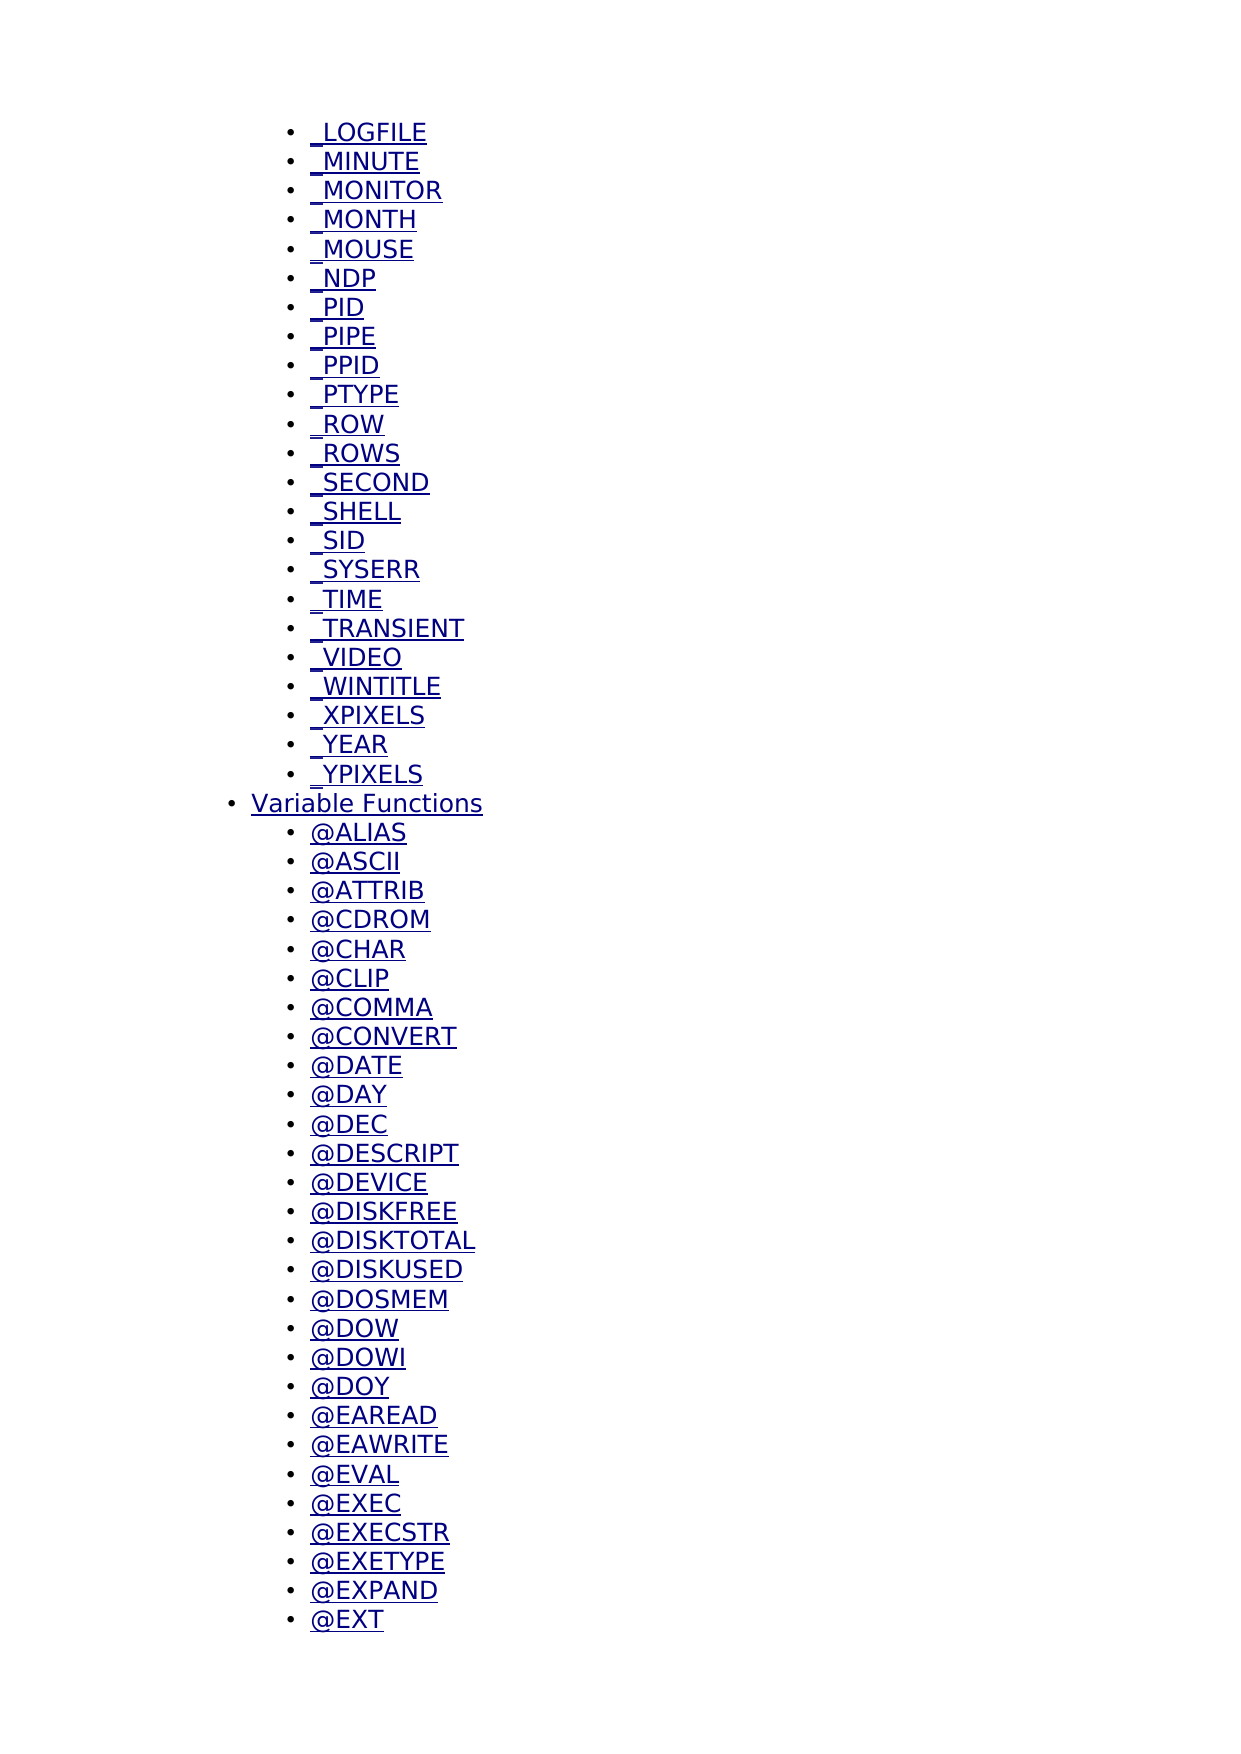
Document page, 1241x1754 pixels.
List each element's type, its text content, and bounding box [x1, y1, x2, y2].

list @EXPAND [295, 1576, 1122, 1606]
list _PID [295, 293, 1122, 322]
list @CONVERT [295, 1022, 1122, 1051]
list @EAREAD [295, 1401, 1122, 1431]
list @COMMA [295, 993, 1122, 1022]
list _YPIXELS [295, 760, 1122, 789]
list _SHELL [295, 497, 1122, 526]
list @DOSMEM [295, 1285, 1122, 1314]
list @DOWI [295, 1343, 1122, 1372]
list @EVAL [295, 1460, 1122, 1489]
list @ATTRIB [295, 876, 1122, 906]
list @DOY [295, 1372, 1122, 1401]
list _PIPE [295, 322, 1122, 351]
list @EXETYPE [295, 1547, 1122, 1576]
list @DISKUSED [295, 1256, 1122, 1285]
list _WINTITLE [295, 672, 1122, 701]
list _PTYPE [295, 381, 1122, 410]
list @CHAR [295, 935, 1122, 964]
list _MOUSE [295, 235, 1122, 264]
list @ASCII [295, 847, 1122, 876]
list _TIME [295, 585, 1122, 614]
list @EXEC [295, 1489, 1122, 1518]
list _SECOND [295, 468, 1122, 497]
list @DATE [295, 1051, 1122, 1081]
list @EXT [295, 1606, 1122, 1635]
list @DESCRIPT [295, 1139, 1122, 1168]
list _YEAR [295, 731, 1122, 760]
list @EXECSTR [295, 1518, 1122, 1547]
list _MONITOR [295, 176, 1122, 206]
list _TRANSIENT [295, 614, 1122, 643]
list _NDP [295, 264, 1122, 293]
list _XPIXELS [295, 701, 1122, 731]
list _VIDEO [295, 643, 1122, 672]
list @DEC [295, 1110, 1122, 1139]
list _SID [295, 526, 1122, 556]
list @DISKFREE [295, 1197, 1122, 1226]
list @EAWRITE [295, 1431, 1122, 1460]
list @DEVICE [295, 1168, 1122, 1197]
list _MINUTE [295, 147, 1122, 176]
list @CDROM [295, 906, 1122, 935]
list _ROW [295, 410, 1122, 439]
list @ALIAS [295, 818, 1122, 847]
list _ROWS [295, 439, 1122, 468]
list _SYSERR [295, 556, 1122, 585]
list Variable Functions [236, 789, 1122, 818]
list @CLIP [295, 964, 1122, 993]
list @DOW [295, 1314, 1122, 1343]
list _MONTH [295, 206, 1122, 235]
list _PPID [295, 351, 1122, 381]
list @DISKTOTAL [295, 1226, 1122, 1256]
list @DAY [295, 1081, 1122, 1110]
list _LOGFILE [295, 118, 1122, 147]
